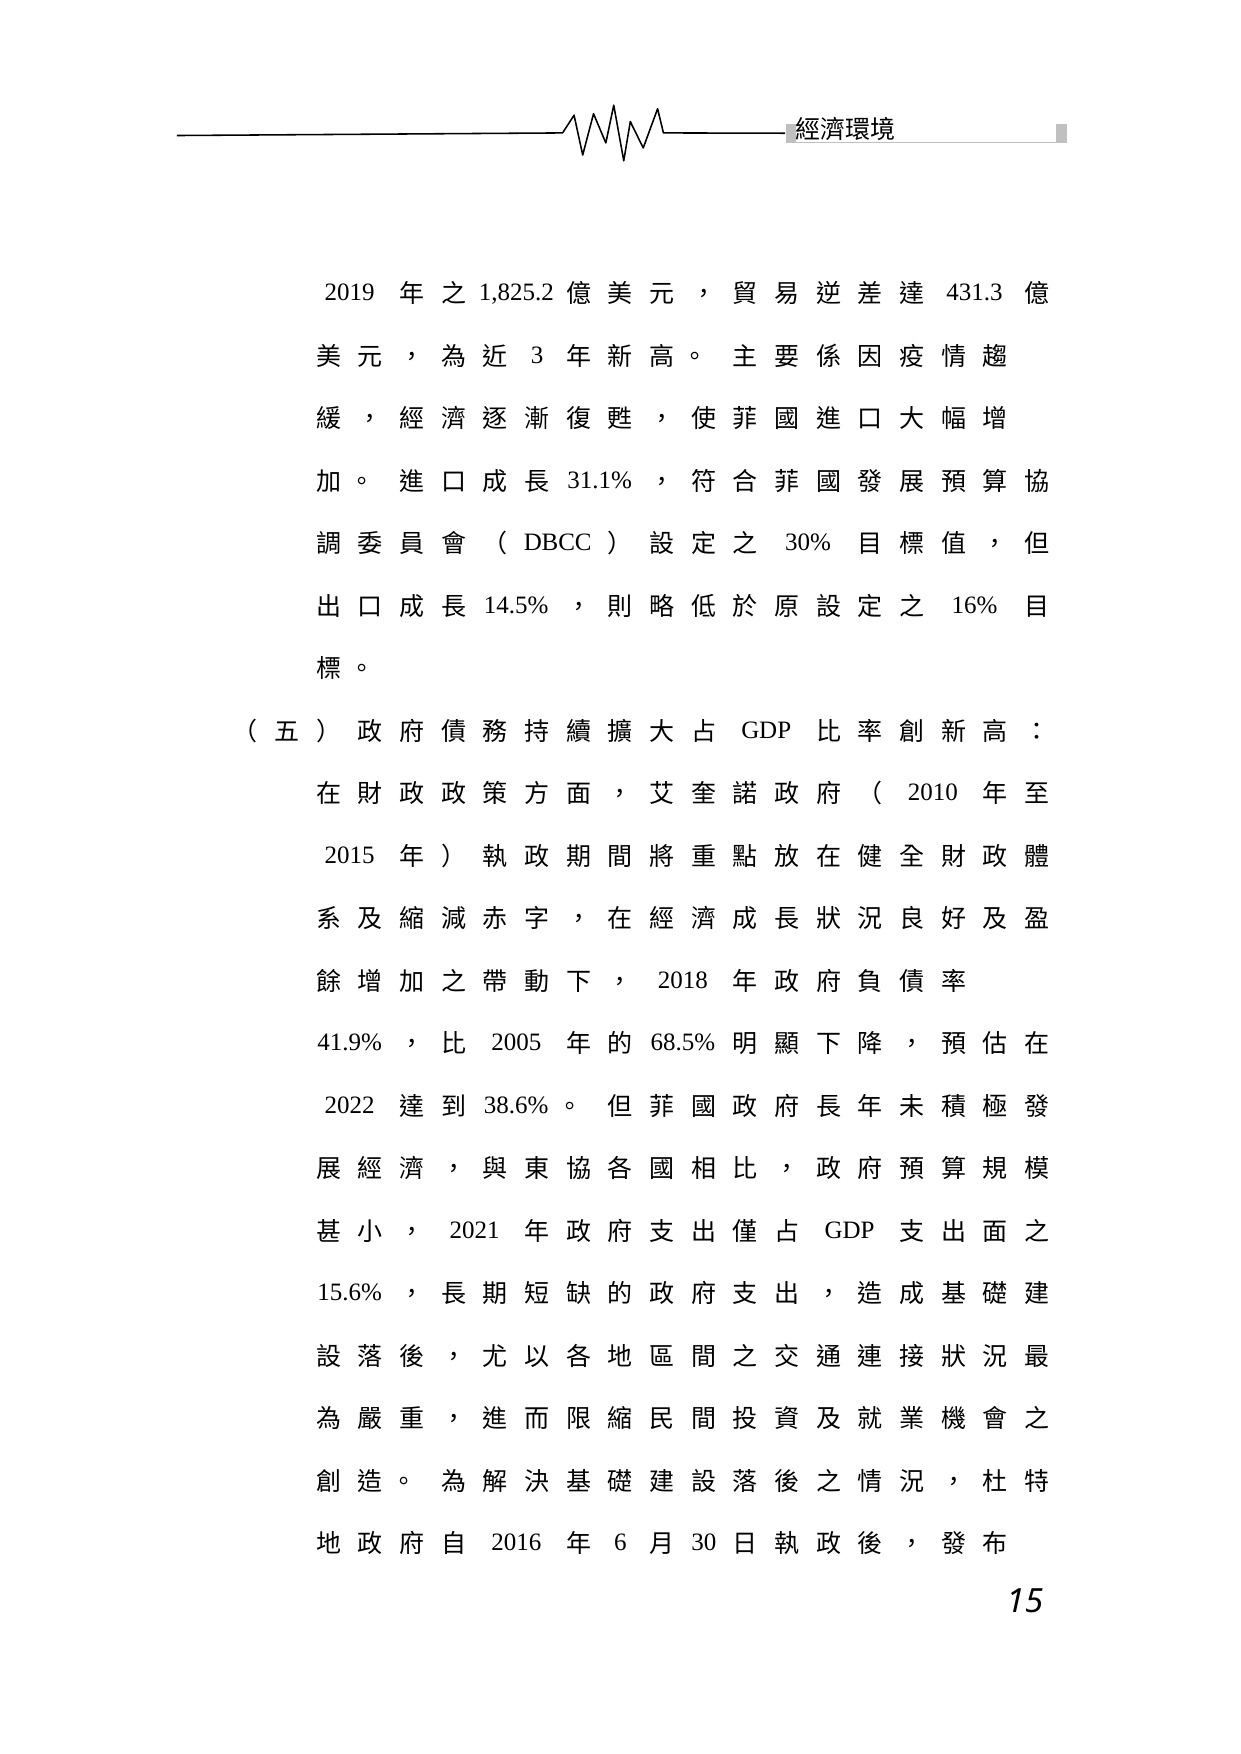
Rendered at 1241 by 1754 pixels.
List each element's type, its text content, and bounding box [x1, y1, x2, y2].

text （五）政府債務持續擴大占GDP比率創新高：在財政政策方面，艾奎諾政府（2010年至2015年）執政期間將重點放在健全財政體系及縮減赤字，在經濟成長狀況良好及盈餘增加之帶動下，2018年政府負債率41.9%，比2005年的68.5%明顯下降，預估在2022達到38.6%。但菲國政府長年未積極發展經濟，與東協各國相比，政府預算規模甚小，2021年政府支出僅占GDP支出面之15.6%，長期短缺的政府支出，造成基礎建設落後，尤以各地區間之交通連接狀況最為嚴重，進而限縮民間投資及就業機會之創造。為解決基礎建設落後之情況，杜特地政府自2016年6月30日執政後，發布 [207, 688, 1058, 1563]
text 2019年之1,825.2億美元，貿易逆差達431.3億美元，為近3年新高。主要係因疫情趨緩，經濟逐漸復甦，使菲國進口大幅增加。進口成長31.1%，符合菲國發展預算協調委員會（DBCC）設定之30%目標值，但出口成長14.5%，則略低於原設定之16%目標。 [207, 250, 1058, 688]
